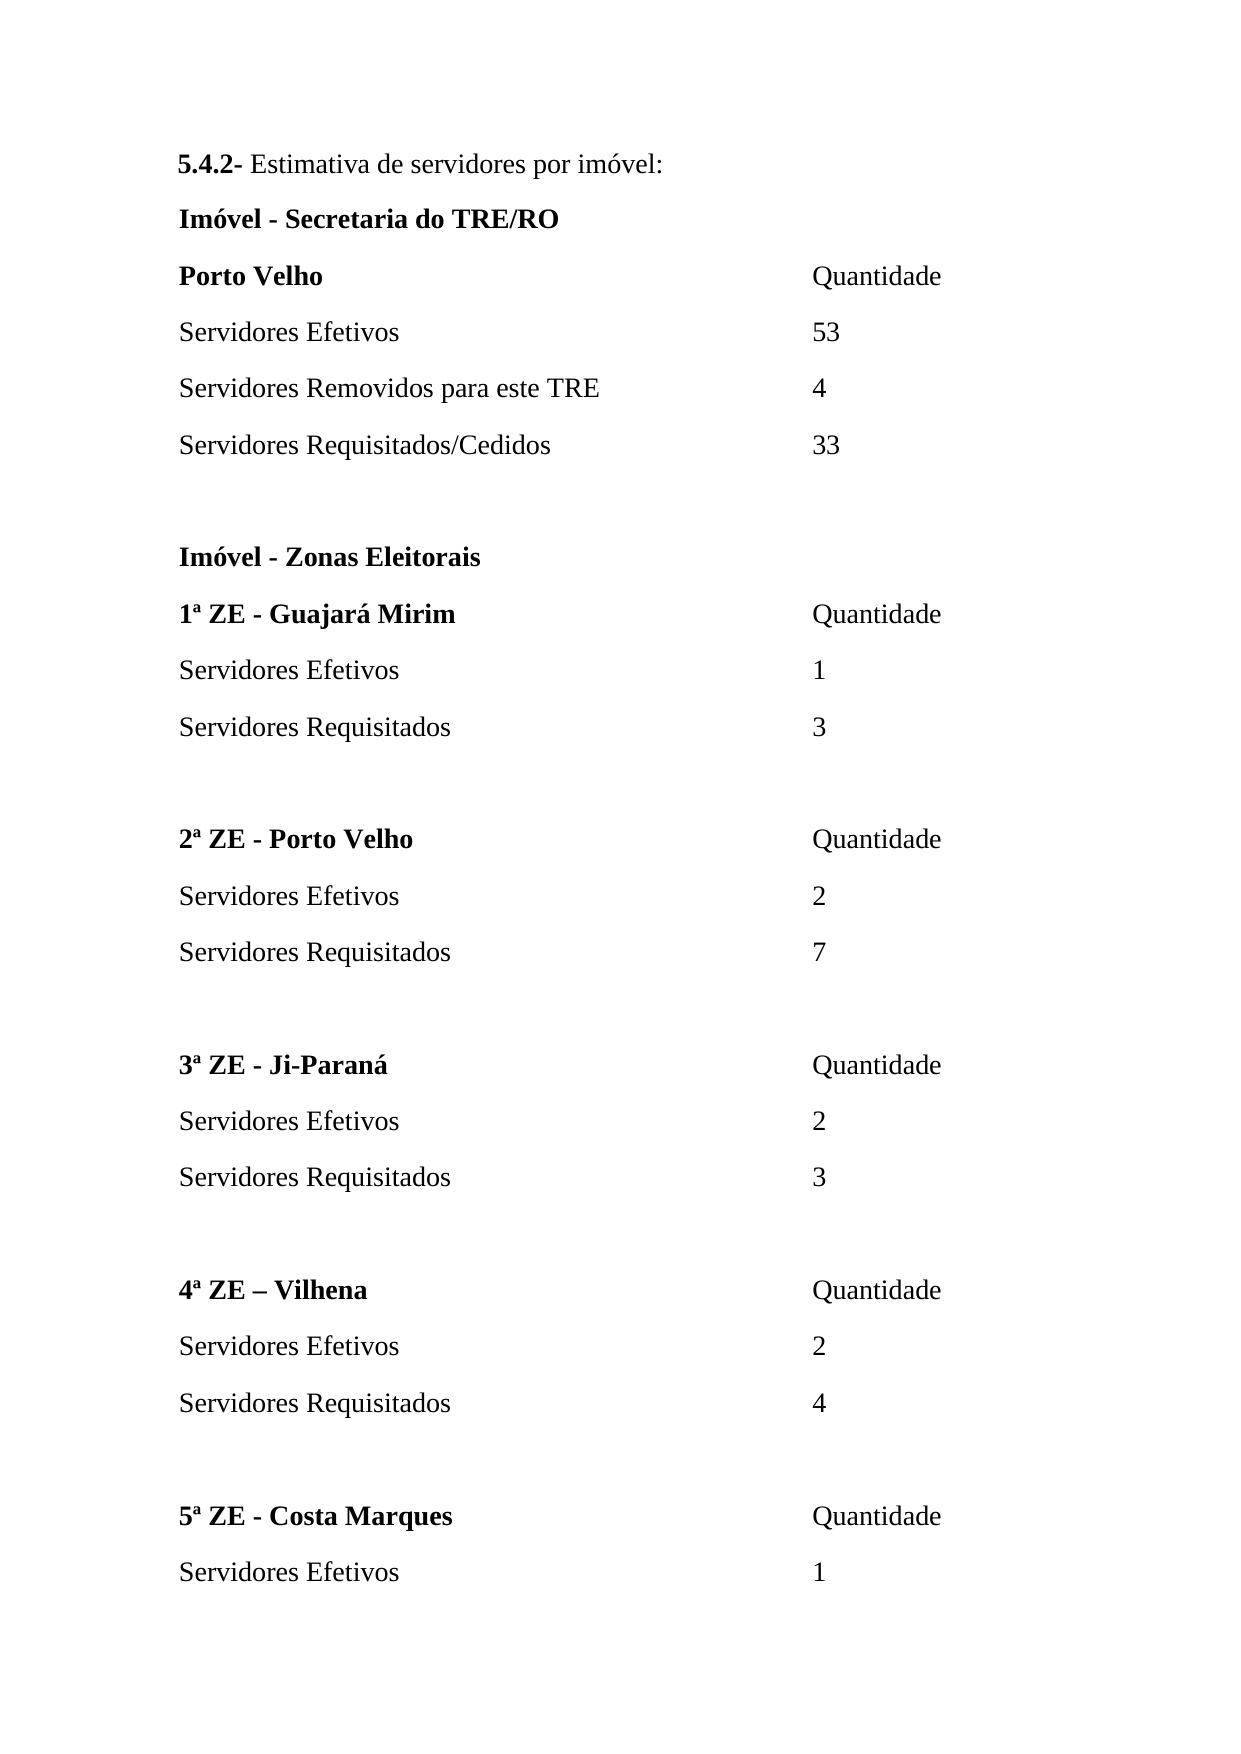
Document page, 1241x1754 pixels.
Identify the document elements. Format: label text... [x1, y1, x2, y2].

table_cell Servidores Efetivos [177, 1543, 811, 1599]
table_cell Servidores Requisitados [177, 698, 811, 754]
table_cell Quantidade [811, 810, 1077, 867]
table_cell Quantidade [811, 585, 1077, 641]
table_cell 1 [811, 1543, 1077, 1599]
table_cell Servidores Requisitados [177, 1149, 811, 1205]
table_cell 53 [811, 303, 1077, 359]
table_cell Servidores Efetivos [177, 867, 811, 923]
text 5.4.2- Estimativa de servidores por imóvel: [177, 148, 1063, 180]
table_cell Servidores Efetivos [177, 303, 811, 359]
table_cell Servidores Requisitados [177, 1374, 811, 1430]
table_cell [177, 754, 811, 810]
table_cell [177, 979, 811, 1036]
table_cell Servidores Requisitados [177, 923, 811, 979]
table_cell Servidores Efetivos [177, 641, 811, 698]
table_cell Servidores Requisitados/Cedidos [177, 416, 811, 472]
table_cell 4 [811, 1374, 1077, 1430]
table_cell [811, 1430, 1077, 1487]
table_cell Servidores Removidos para este TRE [177, 360, 811, 416]
table_cell 3ª ZE - Ji-Paraná [177, 1036, 811, 1092]
table_cell Servidores Efetivos [177, 1318, 811, 1374]
table_cell Quantidade [811, 247, 1077, 303]
table_cell 5ª ZE - Costa Marques [177, 1487, 811, 1543]
table_cell Servidores Efetivos [177, 1092, 811, 1148]
table_cell Porto Velho [177, 247, 811, 303]
table_cell 3 [811, 1149, 1077, 1205]
table_header Imóvel - Secretaria do TRE/RO [177, 190, 1077, 247]
table_cell 7 [811, 923, 1077, 979]
table_cell Quantidade [811, 1261, 1077, 1317]
table_cell [811, 979, 1077, 1036]
table_cell 2 [811, 1092, 1077, 1148]
table_cell Quantidade [811, 1487, 1077, 1543]
table_cell [177, 1430, 811, 1487]
table_cell [811, 754, 1077, 810]
table_cell 3 [811, 698, 1077, 754]
table_cell 2ª ZE - Porto Velho [177, 810, 811, 867]
table_cell 4 [811, 360, 1077, 416]
table_cell Imóvel - Zonas Eleitorais [177, 529, 1077, 585]
table_cell 2 [811, 1318, 1077, 1374]
table_cell [177, 472, 811, 528]
table_cell 33 [811, 416, 1077, 472]
table_cell [177, 1205, 811, 1261]
table_cell 4ª ZE – Vilhena [177, 1261, 811, 1317]
table_cell [811, 1205, 1077, 1261]
table_cell Quantidade [811, 1036, 1077, 1092]
table_cell 1ª ZE - Guajará Mirim [177, 585, 811, 641]
table_cell 1 [811, 641, 1077, 698]
table_cell 2 [811, 867, 1077, 923]
table_cell [811, 472, 1077, 528]
